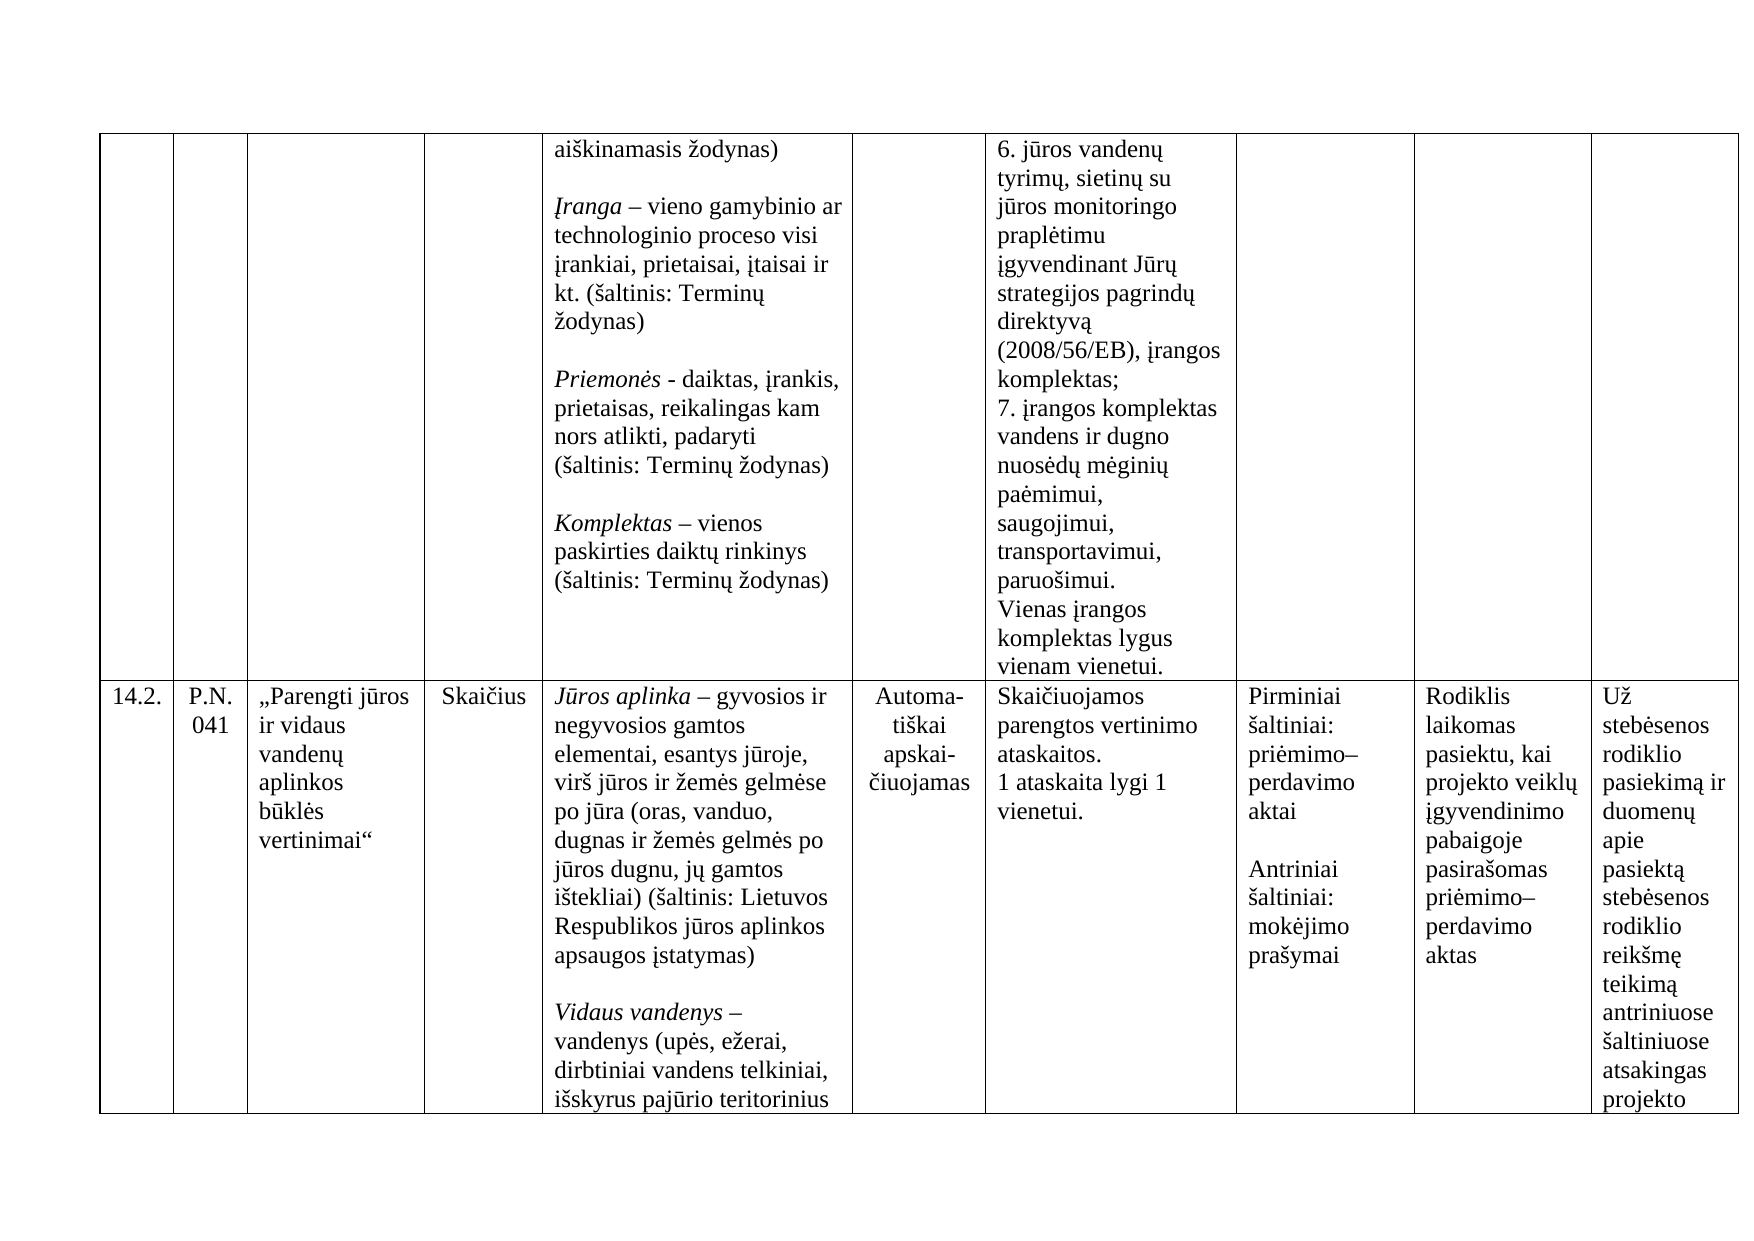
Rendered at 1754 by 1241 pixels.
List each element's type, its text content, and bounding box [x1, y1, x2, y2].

table_cell [1415, 134, 1591, 680]
table_cell [174, 134, 247, 680]
table_cell Skaičiuojamos parengtos vertinimo ataskaitos. 1 ataskaita lygi 1 vienetui. [986, 681, 1236, 1112]
table_cell [1592, 134, 1738, 680]
table_cell Rodiklis laikomas pasiektu, kai projekto veiklų įgyvendinimo pabaigoje pasirašomas priėmimo–perdavimo aktas [1415, 681, 1591, 1112]
table_cell [1237, 134, 1414, 680]
table_cell Pirminiai šaltiniai: priėmimo–perdavimo aktai Antriniai šaltiniai: mokėjimo prašymai [1237, 681, 1414, 1112]
table_cell 14.2. [101, 681, 173, 1112]
table_cell [248, 134, 424, 680]
table_cell Skaičius [425, 681, 542, 1112]
table_cell [101, 134, 173, 680]
table_cell „Parengti jūros ir vidaus vandenų aplinkos būklės vertinimai“ [248, 681, 424, 1112]
table_cell 6. jūros vandenų tyrimų, sietinų su jūros monitoringo praplėtimu įgyvendinant Jūrų strategijos pagrindų direktyvą (2008/56/EB), įrangos komplektas; 7. įrangos komplektas vandens ir dugno nuosėdų mėginių paėmimui, saugojimui, transportavimui, paruošimui. Vienas įrangos komplektas lygus vienam vienetui. [986, 134, 1236, 680]
table_cell aiškinamasis žodynas) Įranga – vieno gamybinio ar technologinio proceso visi įrankiai, prietaisai, įtaisai ir kt. (šaltinis: Terminų žodynas) Priemonės - daiktas, įrankis, prietaisas, reikalingas kam nors atlikti, padaryti (šaltinis: Terminų žodynas) Komplektas – vienos paskirties daiktų rinkinys (šaltinis: Terminų žodynas) [543, 134, 852, 680]
table_cell [853, 134, 985, 680]
table_cell Automa-tiškai apskai-čiuojamas [853, 681, 985, 1112]
table_cell P.N. 041 [174, 681, 247, 1112]
table_cell Jūros aplinka – gyvosios ir negyvosios gamtos elementai, esantys jūroje, virš jūros ir žemės gelmėse po jūra (oras, vanduo, dugnas ir žemės gelmės po jūros dugnu, jų gamtos ištekliai) (šaltinis: Lietuvos Respublikos jūros aplinkos apsaugos įstatymas) Vidaus vandenys – vandenys (upės, ežerai, dirbtiniai vandens telkiniai, išskyrus pajūrio teritorinius [543, 681, 852, 1112]
table_cell [425, 134, 542, 680]
table_cell Už stebėsenos rodiklio pasiekimą ir duomenų apie pasiektą stebėsenos rodiklio reikšmę teikimą antriniuose šaltiniuose atsakingas projekto [1592, 681, 1738, 1112]
